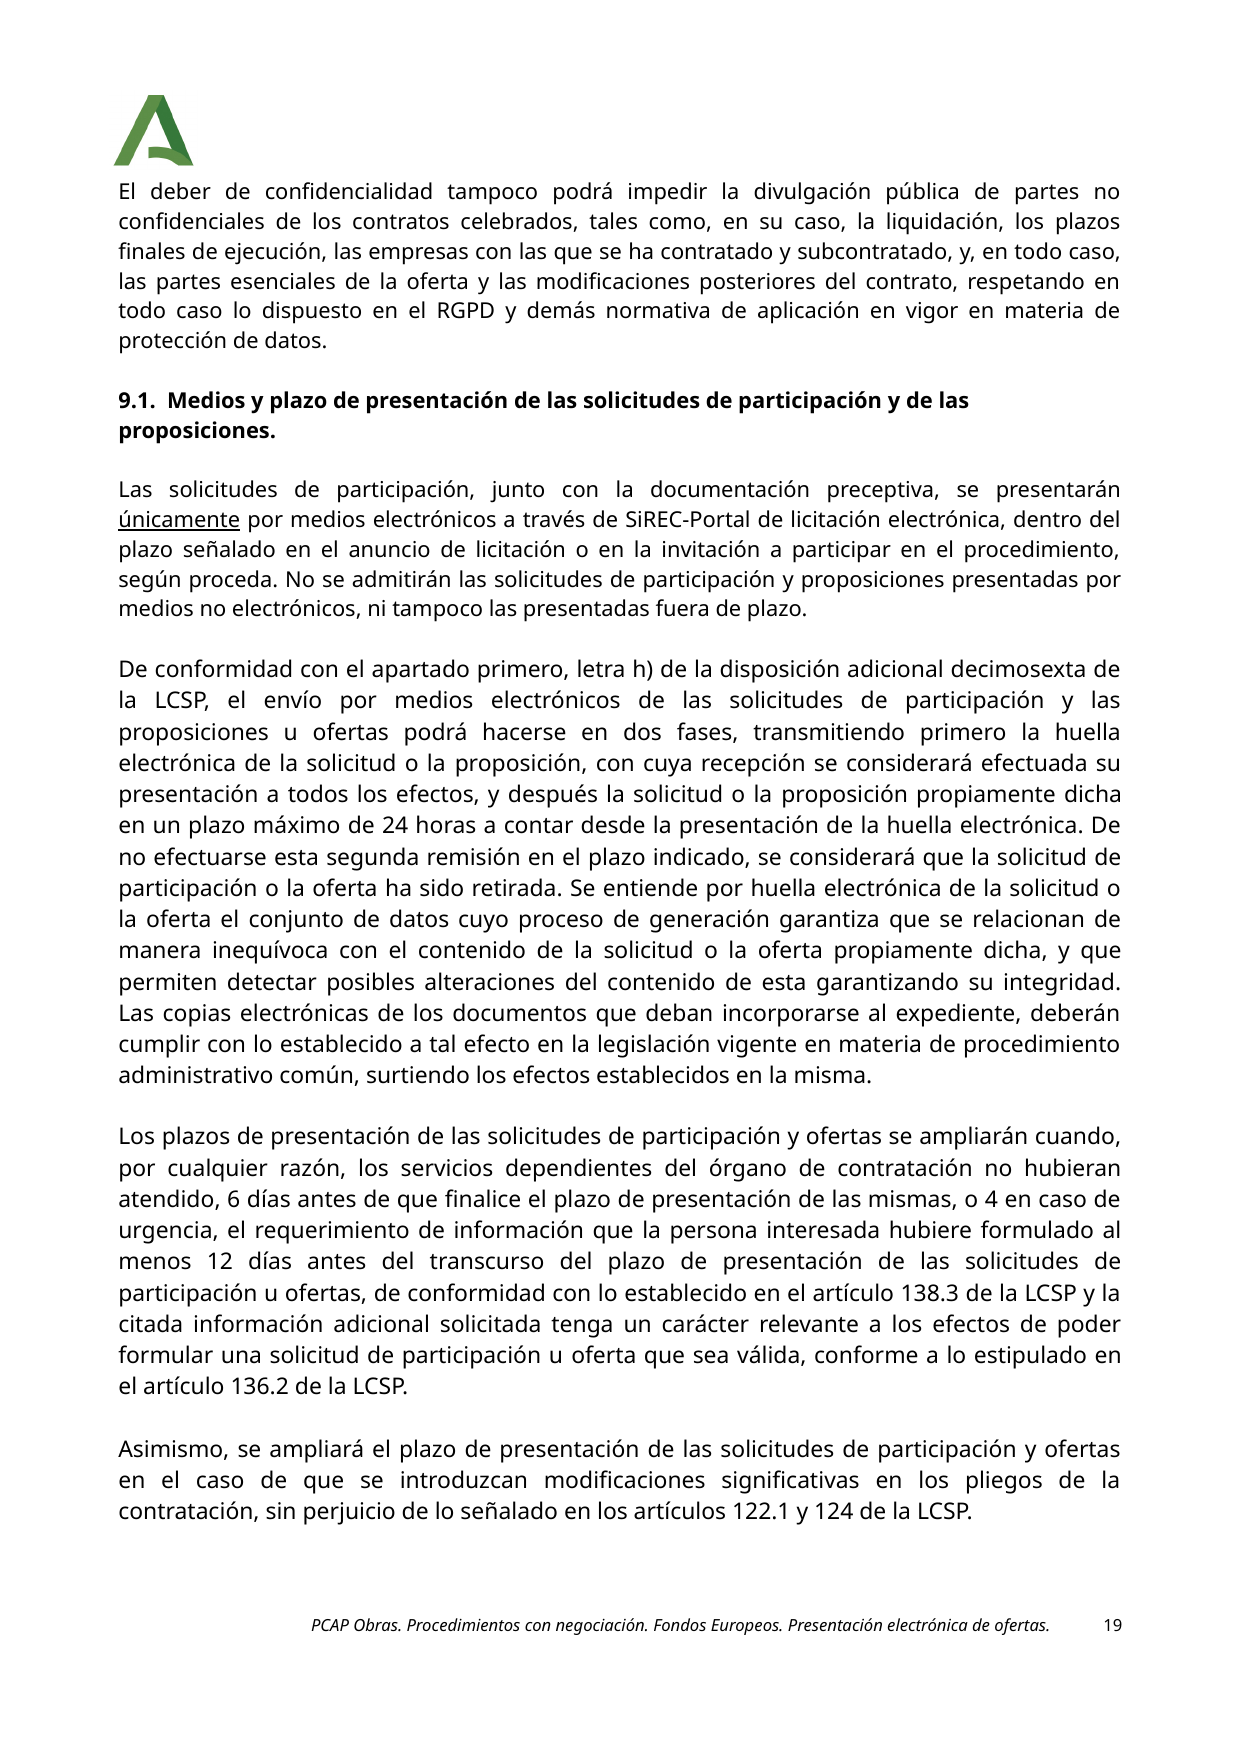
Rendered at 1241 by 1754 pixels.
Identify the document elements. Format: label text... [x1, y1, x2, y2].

text Las solicitudes de participación, junto con la documentación preceptiva, se presentarán únicamente por medios electrónicos a través de SiREC-Portal de licitación electrónica, dentro del plazo señalado en el anuncio de licitación o en la invitación a participar en el procedimiento, según proceda. No se admitirán las solicitudes de participación y proposiciones presentadas por medios no electrónicos, ni tampoco las presentadas fuera de plazo. [118, 474, 1122, 623]
subtitle 9.1. Medios y plazo de presentación de las solicitudes de participación y de las proposiciones. [118, 385, 1122, 444]
text Los plazos de presentación de las solicitudes de participación y ofertas se ampliarán cuando, por cualquier razón, los servicios dependientes del órgano de contratación no hubieran atendido, 6 días antes de que finalice el plazo de presentación de las mismas, o 4 en caso de urgencia, el requerimiento de información que la persona interesada hubiere formulado al menos 12 días antes del transcurso del plazo de presentación de las solicitudes de participación u ofertas, de conformidad con lo establecido en el artículo 138.3 de la LCSP y la citada información adicional solicitada tenga un carácter relevante a los efectos de poder formular una solicitud de participación u oferta que sea válida, conforme a lo estipulado en el artículo 136.2 de la LCSP. [118, 1120, 1122, 1402]
text El deber de confidencialidad tampoco podrá impedir la divulgación pública de partes no confidenciales de los contratos celebrados, tales como, en su caso, la liquidación, los plazos finales de ejecución, las empresas con las que se ha contratado y subcontratado, y, en todo caso, las partes esenciales de la oferta y las modificaciones posteriores del contrato, respetando en todo caso lo dispuesto en el RGPD y demás normativa de aplicación en vigor en materia de protección de datos. [118, 176, 1122, 355]
picture [109, 90, 198, 170]
text De conformidad con el apartado primero, letra h) de la disposición adicional decimosexta de la LCSP, el envío por medios electrónicos de las solicitudes de participación y las proposiciones u ofertas podrá hacerse en dos fases, transmitiendo primero la huella electrónica de la solicitud o la proposición, con cuya recepción se considerará efectuada su presentación a todos los efectos, y después la solicitud o la proposición propiamente dicha en un plazo máximo de 24 horas a contar desde la presentación de la huella electrónica. De no efectuarse esta segunda remisión en el plazo indicado, se considerará que la solicitud de participación o la oferta ha sido retirada. Se entiende por huella electrónica de la solicitud o la oferta el conjunto de datos cuyo proceso de generación garantiza que se relacionan de manera inequívoca con el contenido de la solicitud o la oferta propiamente dicha, y que permiten detectar posibles alteraciones del contenido de esta garantizando su integridad. Las copias electrónicas de los documentos que deban incorporarse al expediente, deberán cumplir con lo establecido a tal efecto en la legislación vigente en materia de procedimiento administrativo común, surtiendo los efectos establecidos en la misma. [118, 653, 1122, 1091]
text Asimismo, se ampliará el plazo de presentación de las solicitudes de participación y ofertas en el caso de que se introduzcan modificaciones significativas en los pliegos de la contratación, sin perjuicio de lo señalado en los artículos 122.1 y 124 de la LCSP. [118, 1433, 1122, 1527]
